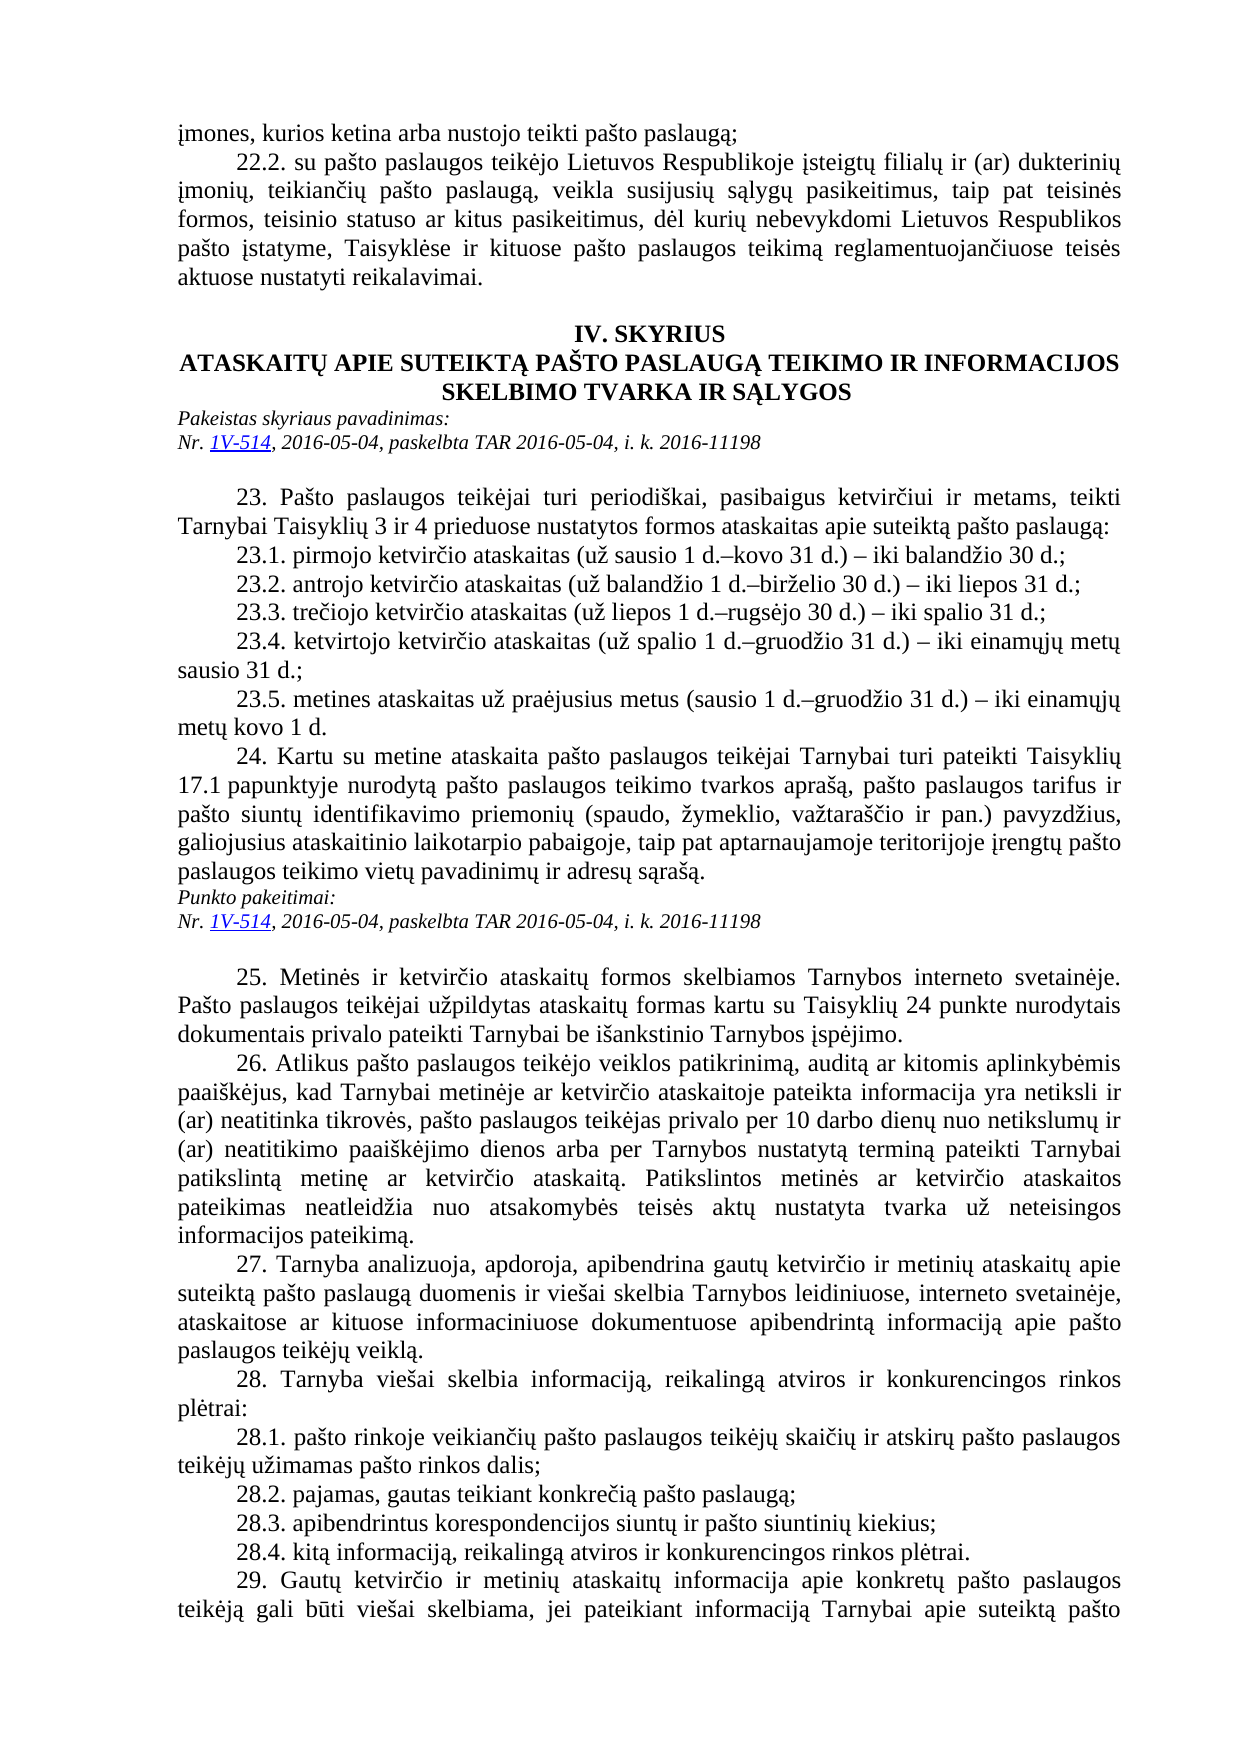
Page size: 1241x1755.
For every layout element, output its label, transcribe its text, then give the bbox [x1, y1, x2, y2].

text 28. Tarnyba viešai skelbia informaciją, reikalingą atviros ir konkurencingos rinkos plėtrai: [177, 1364, 1122, 1422]
text 29. Gautų ketvirčio ir metinių ataskaitų informacija apie konkretų pašto paslaugos teikėją gali būti viešai skelbiama, jei pateikiant informaciją Tarnybai apie suteiktą pašto [177, 1566, 1122, 1623]
text 23.2. antrojo ketvirčio ataskaitas (už balandžio 1 d.–birželio 30 d.) – iki liepos 31 d.; [177, 569, 1122, 597]
text Punkto pakeitimai: [177, 885, 1122, 909]
text 28.3. apibendrintus korespondencijos siuntų ir pašto siuntinių kiekius; [177, 1508, 1122, 1537]
text 27. Tarnyba analizuoja, apdoroja, apibendrina gautų ketvirčio ir metinių ataskaitų apie suteiktą pašto paslaugą duomenis ir viešai skelbia Tarnybos leidiniuose, interneto svetainėje, ataskaitose ar kituose informaciniuose dokumentuose apibendrintą informaciją apie pašto paslaugos teikėjų veiklą. [177, 1249, 1122, 1364]
text 24. Kartu su metine ataskaita pašto paslaugos teikėjai Tarnybai turi pateikti Taisyklių 17.1 papunktyje nurodytą pašto paslaugos teikimo tvarkos aprašą, pašto paslaugos tarifus ir pašto siuntų identifikavimo priemonių (spaudo, žymeklio, važtaraščio ir pan.) pavyzdžius, galiojusius ataskaitinio laikotarpio pabaigoje, taip pat aptarnaujamoje teritorijoje įrengtų pašto paslaugos teikimo vietų pavadinimų ir adresų sąrašą. [177, 741, 1122, 885]
text 23.5. metines ataskaitas už praėjusius metus (sausio 1 d.–gruodžio 31 d.) – iki einamųjų metų kovo 1 d. [177, 684, 1122, 741]
text 26. Atlikus pašto paslaugos teikėjo veiklos patikrinimą, auditą ar kitomis aplinkybėmis paaiškėjus, kad Tarnybai metinėje ar ketvirčio ataskaitoje pateikta informacija yra netiksli ir (ar) neatitinka tikrovės, pašto paslaugos teikėjas privalo per 10 darbo dienų nuo netikslumų ir (ar) neatitikimo paaiškėjimo dienos arba per Tarnybos nustatytą terminą pateikti Tarnybai patikslintą metinę ar ketvirčio ataskaitą. Patikslintos metinės ar ketvirčio ataskaitos pateikimas neatleidžia nuo atsakomybės teisės aktų nustatyta tvarka už neteisingos informacijos pateikimą. [177, 1048, 1122, 1249]
text 23.4. ketvirtojo ketvirčio ataskaitas (už spalio 1 d.–gruodžio 31 d.) – iki einamųjų metų sausio 31 d.; [177, 626, 1122, 684]
text 23. Pašto paslaugos teikėjai turi periodiškai, pasibaigus ketvirčiui ir metams, teikti Tarnybai Taisyklių 3 ir 4 prieduose nustatytos formos ataskaitas apie suteiktą pašto paslaugą: [177, 482, 1122, 540]
text 23.3. trečiojo ketvirčio ataskaitas (už liepos 1 d.–rugsėjo 30 d.) – iki spalio 31 d.; [177, 597, 1122, 626]
text 28.4. kitą informaciją, reikalingą atviros ir konkurencingos rinkos plėtrai. [177, 1537, 1122, 1566]
text IV. SKYRIUS [177, 319, 1122, 348]
text 23.1. pirmojo ketvirčio ataskaitas (už sausio 1 d.–kovo 31 d.) – iki balandžio 30 d.; [177, 540, 1122, 569]
text Nr. 1V-514, 2016-05-04, paskelbta TAR 2016-05-04, i. k. 2016-11198 [177, 430, 1122, 454]
text įmones, kurios ketina arba nustojo teikti pašto paslaugą; [177, 118, 1122, 147]
text 28.2. pajamas, gautas teikiant konkrečią pašto paslaugą; [177, 1479, 1122, 1508]
text 22.2. su pašto paslaugos teikėjo Lietuvos Respublikoje įsteigtų filialų ir (ar) dukterinių įmonių, teikiančių pašto paslaugą, veikla susijusių sąlygų pasikeitimus, taip pat teisinės formos, teisinio statuso ar kitus pasikeitimus, dėl kurių nebevykdomi Lietuvos Respublikos pašto įstatyme, Taisyklėse ir kituose pašto paslaugos teikimą reglamentuojančiuose teisės aktuose nustatyti reikalavimai. [177, 147, 1122, 291]
text 28.1. pašto rinkoje veikiančių pašto paslaugos teikėjų skaičių ir atskirų pašto paslaugos teikėjų užimamas pašto rinkos dalis; [177, 1422, 1122, 1479]
text ATASKAITŲ APIE SUTEIKTĄ PAŠTO PASLAUGĄ TEIKIMO IR INFORMACIJOS SKELBIMO TVARKA IR SĄLYGOS [177, 348, 1122, 406]
text Nr. 1V-514, 2016-05-04, paskelbta TAR 2016-05-04, i. k. 2016-11198 [177, 909, 1122, 933]
text Pakeistas skyriaus pavadinimas: [177, 406, 1122, 430]
text 25. Metinės ir ketvirčio ataskaitų formos skelbiamos Tarnybos interneto svetainėje. Pašto paslaugos teikėjai užpildytas ataskaitų formas kartu su Taisyklių 24 punkte nurodytais dokumentais privalo pateikti Tarnybai be išankstinio Tarnybos įspėjimo. [177, 962, 1122, 1048]
